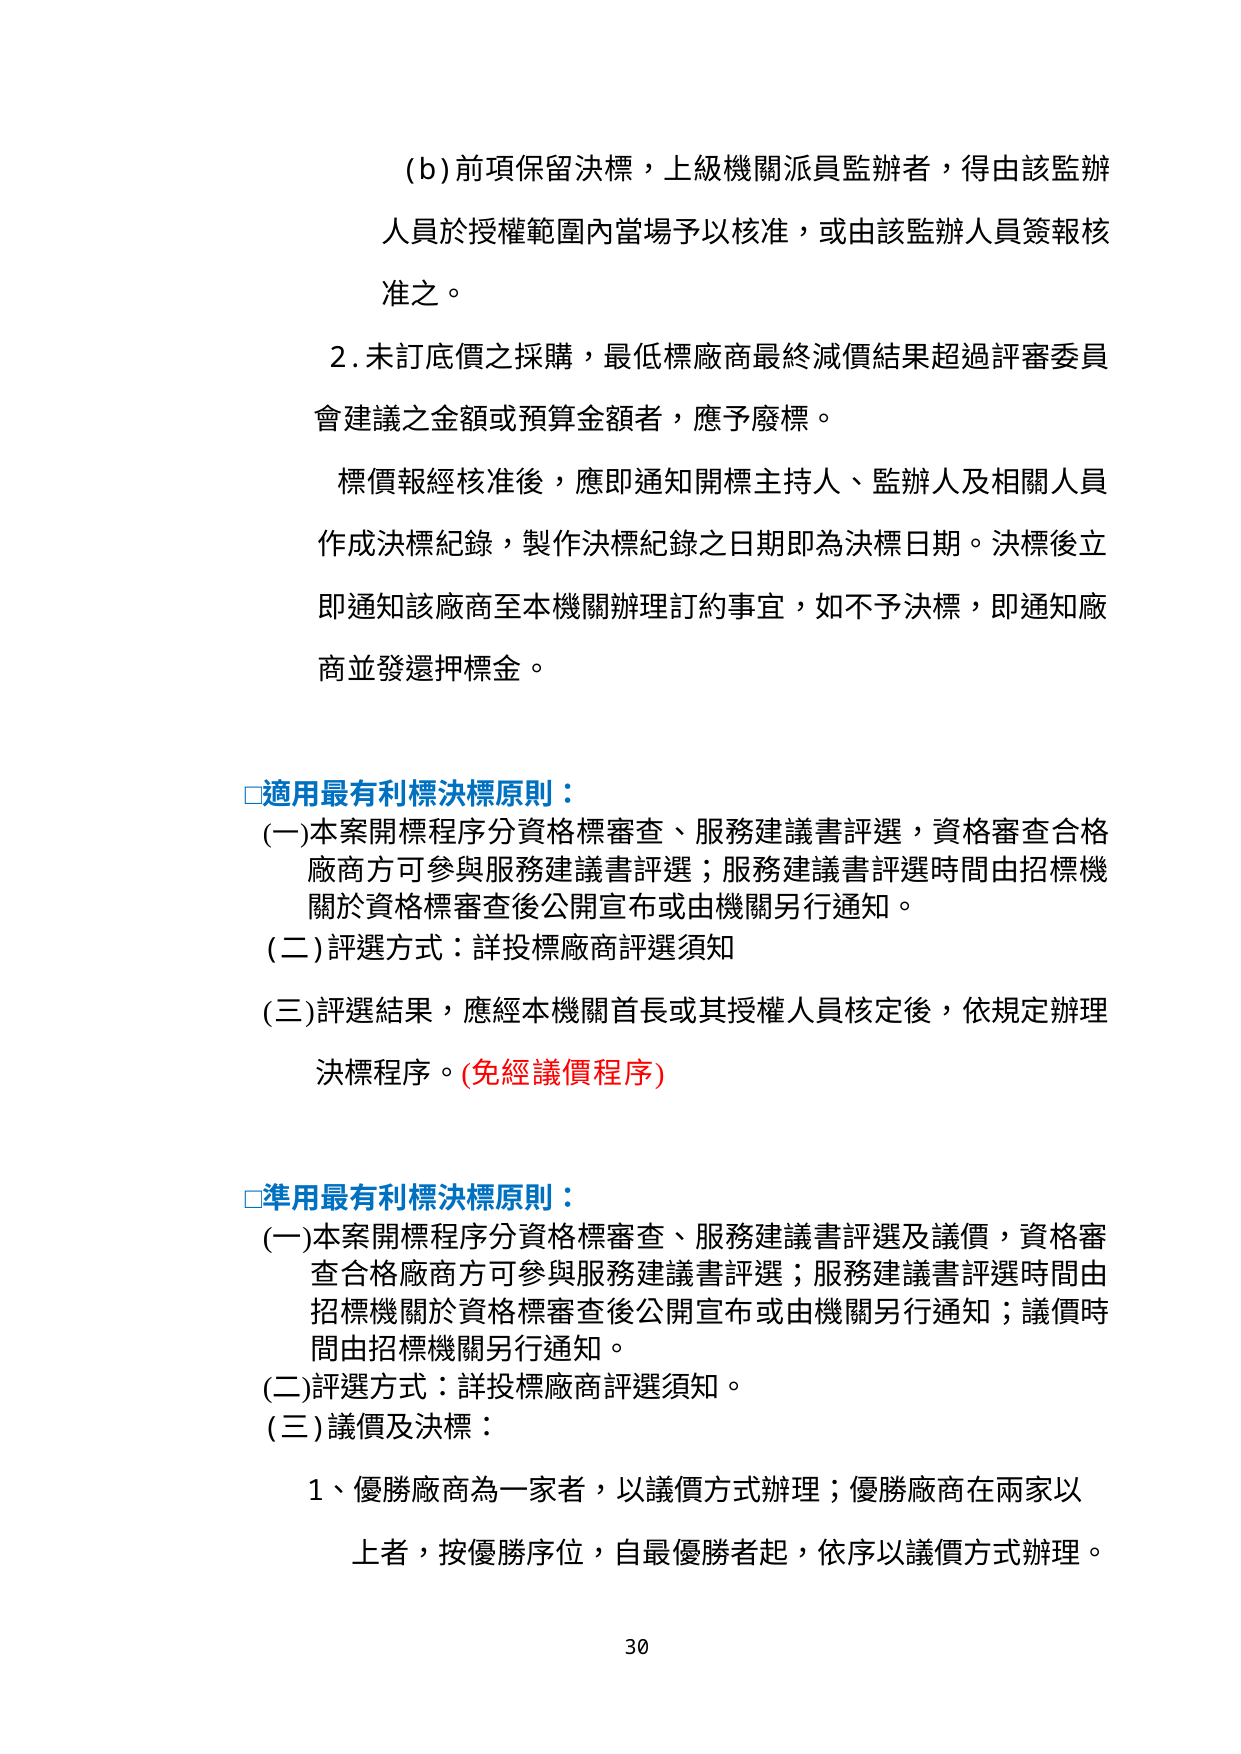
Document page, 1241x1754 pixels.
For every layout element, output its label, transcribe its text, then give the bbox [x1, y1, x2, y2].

text □準用最有利標決標原則： [142, 1154, 1110, 1217]
text (一)本案開標程序分資格標審查、服務建議書評選，資格審查合格廠商方可參與服務建議書評選；服務建議書評選時間由招標機關於資格標審查後公開宣布或由機關另行通知。 [263, 813, 1110, 925]
text (一)本案開標程序分資格標審查、服務建議書評選及議價，資格審查合格廠商方可參與服務建議書評選；服務建議書評選時間由招標機關於資格標審查後公開宣布或由機關另行通知；議價時間由招標機關另行通知。 [263, 1217, 1110, 1367]
text (三)評選結果，應經本機關首長或其授權人員核定後，依規定辦理決標程序。(免經議價程序) [263, 967, 1110, 1092]
text (二)評選方式：詳投標廠商評選須知。 [263, 1367, 1110, 1404]
text (二)評選方式：詳投標廠商評選須知 [263, 925, 1110, 967]
text □適用最有利標決標原則： [142, 750, 1110, 813]
text (b)前項保留決標，上級機關派員監辦者，得由該監辦人員於授權範圍內當場予以核准，或由該監辦人員簽報核准之。 [130, 125, 1110, 313]
text 2.未訂底價之採購，最低標廠商最終減價結果超過評審委員會建議之金額或預算金額者，應予廢標。 [130, 313, 1110, 438]
text (三)議價及決標： [263, 1404, 1110, 1446]
text 標價報經核准後，應即通知開標主持人、監辦人及相關人員作成決標紀錄，製作決標紀錄之日期即為決標日期。決標後立即通知該廠商至本機關辦理訂約事宜，如不予決標，即通知廠商並發還押標金。 [247, 438, 1110, 688]
text 1、優勝廠商為一家者，以議價方式辦理；優勝廠商在兩家以上者，按優勝序位，自最優勝者起，依序以議價方式辦理。 [307, 1446, 1110, 1571]
